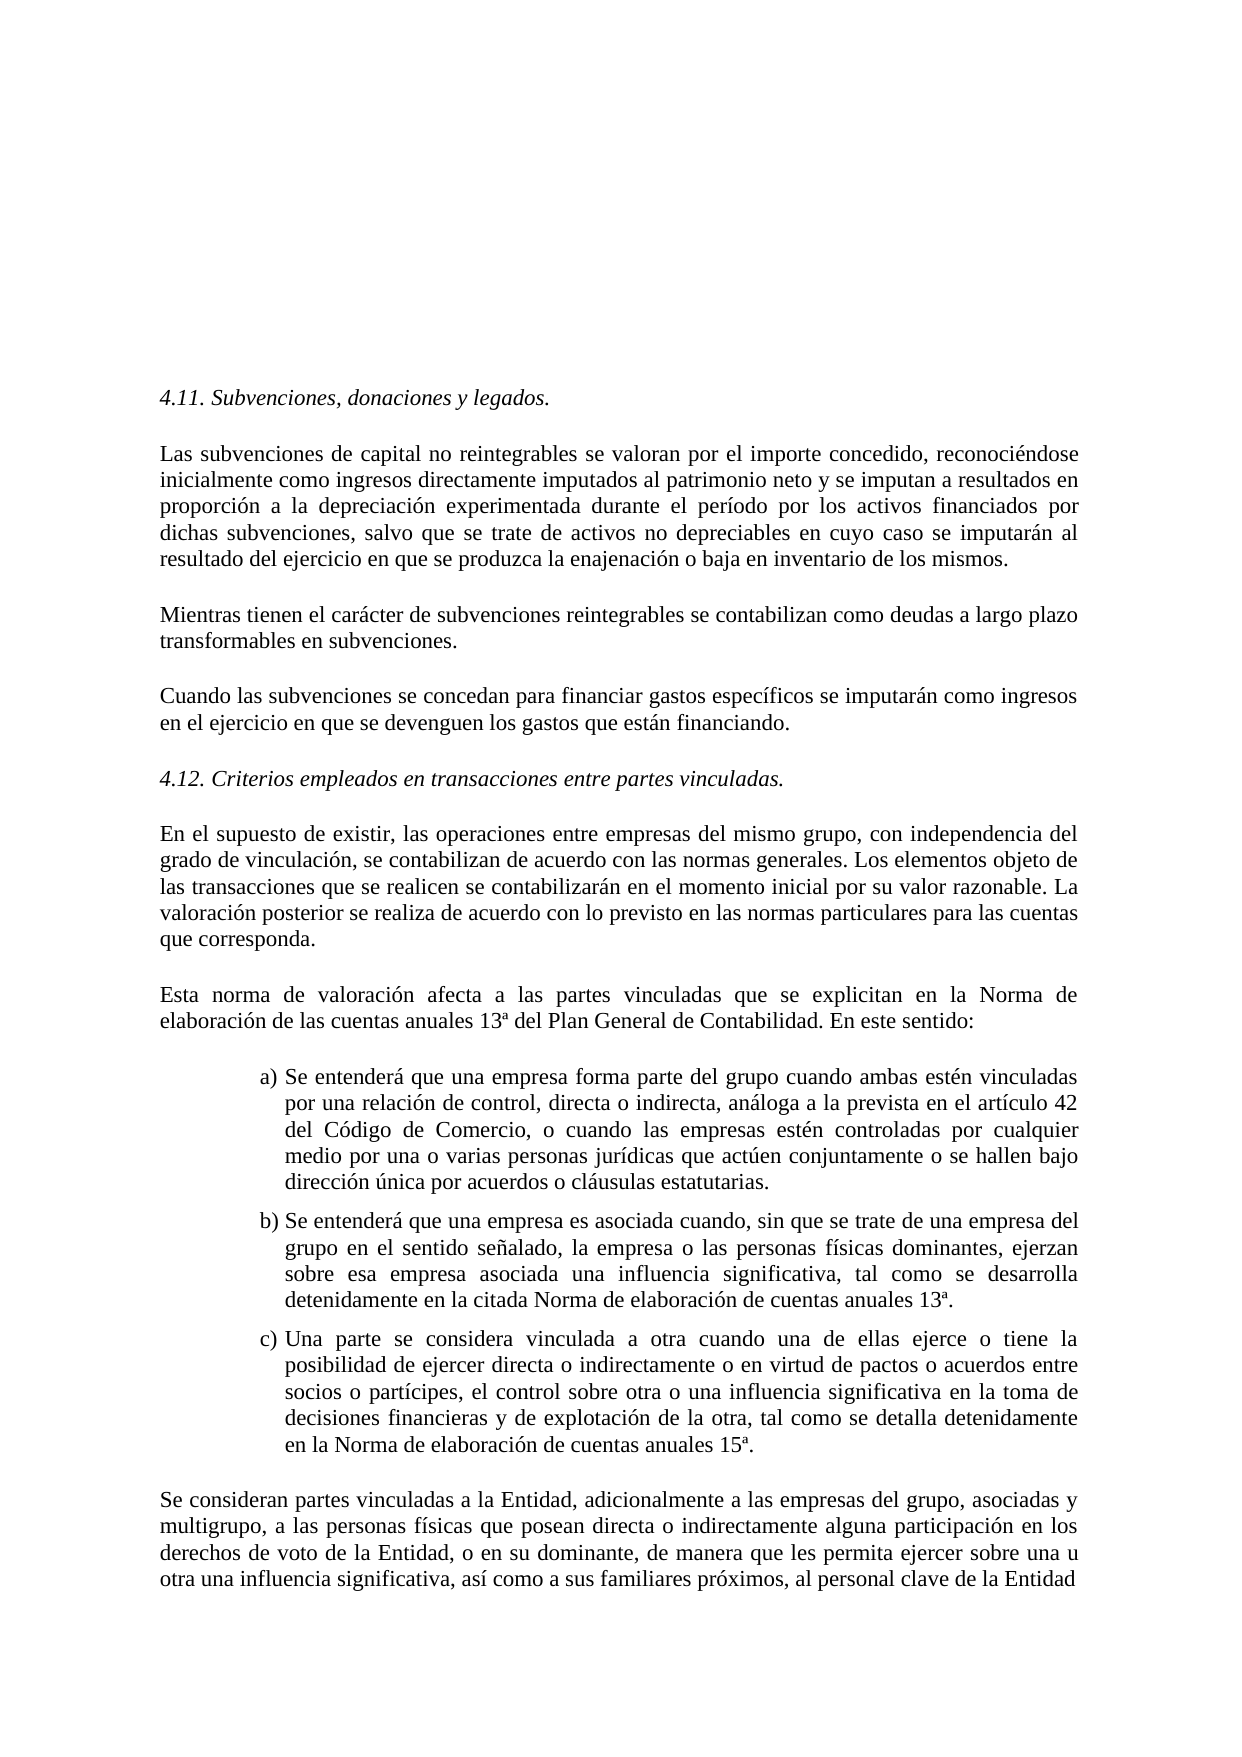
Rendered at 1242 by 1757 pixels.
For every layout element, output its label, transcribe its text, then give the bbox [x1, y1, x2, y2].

text En el supuesto de existir, las operaciones entre empresas del mismo grupo, con independencia del grado de vinculación, se contabilizan de acuerdo con las normas generales. Los elementos objeto de las transacciones que se realicen se contabilizarán en el momento inicial por su valor razonable. La valoración posterior se realiza de acuerdo con lo previsto en las normas particulares para las cuentas que corresponda. [159, 820, 1080, 952]
list Se entenderá que una empresa forma parte del grupo cuando ambas estén vinculadas por una relación de control, directa o indirecta, análoga a la prevista en el artículo 42 del Código de Comercio, o cuando las empresas estén controladas por cualquier medio por una o varias personas jurídicas que actúen conjuntamente o se hallen bajo dirección única por acuerdos o cláusulas estatutarias. [259, 1063, 1079, 1195]
list Criterios empleados en transacciones entre partes vinculadas. [159, 764, 1192, 791]
text Las subvenciones de capital no reintegrables se valoran por el importe concedido, reconociéndose inicialmente como ingresos directamente imputados al patrimonio neto y se imputan a resultados en proporción a la depreciación experimentada durante el período por los activos financiados por dichas subvenciones, salvo que se trate de activos no depreciables en cuyo caso se imputarán al resultado del ejercicio en que se produzca la enajenación o baja en inventario de los mismos. [159, 440, 1080, 572]
text Esta norma de valoración afecta a las partes vinculadas que se explicitan en la Norma de elaboración de las cuentas anuales 13ª del Plan General de Contabilidad. En este sentido: [159, 981, 1079, 1034]
text Se consideran partes vinculadas a la Entidad, adicionalmente a las empresas del grupo, asociadas y multigrupo, a las personas físicas que posean directa o indirectamente alguna participación en los derechos de voto de la Entidad, o en su dominante, de manera que les permita ejercer sobre una u otra una influencia significativa, así como a sus familiares próximos, al personal clave de la Entidad [159, 1486, 1080, 1592]
text Cuando las subvenciones se concedan para financiar gastos específicos se imputarán como ingresos en el ejercicio en que se devenguen los gastos que están financiando. [159, 683, 1079, 735]
list Subvenciones, donaciones y legados. [159, 384, 1192, 411]
list Una parte se considera vinculada a otra cuando una de ellas ejerce o tiene la posibilidad de ejercer directa o indirectamente o en virtud de pactos o acuerdos entre socios o partícipes, el control sobre otra o una influencia significativa en la toma de decisiones financieras y de explotación de la otra, tal como se detalla detenidamente en la Norma de elaboración de cuentas anuales 15ª. [259, 1325, 1079, 1457]
list Se entenderá que una empresa es asociada cuando, sin que se trate de una empresa del grupo en el sentido señalado, la empresa o las personas físicas dominantes, ejerzan sobre esa empresa asociada una influencia significativa, tal como se desarrolla detenidamente en la citada Norma de elaboración de cuentas anuales 13ª. [259, 1207, 1080, 1313]
text Mientras tienen el carácter de subvenciones reintegrables se contabilizan como deudas a largo plazo transformables en subvenciones. [159, 601, 1079, 653]
